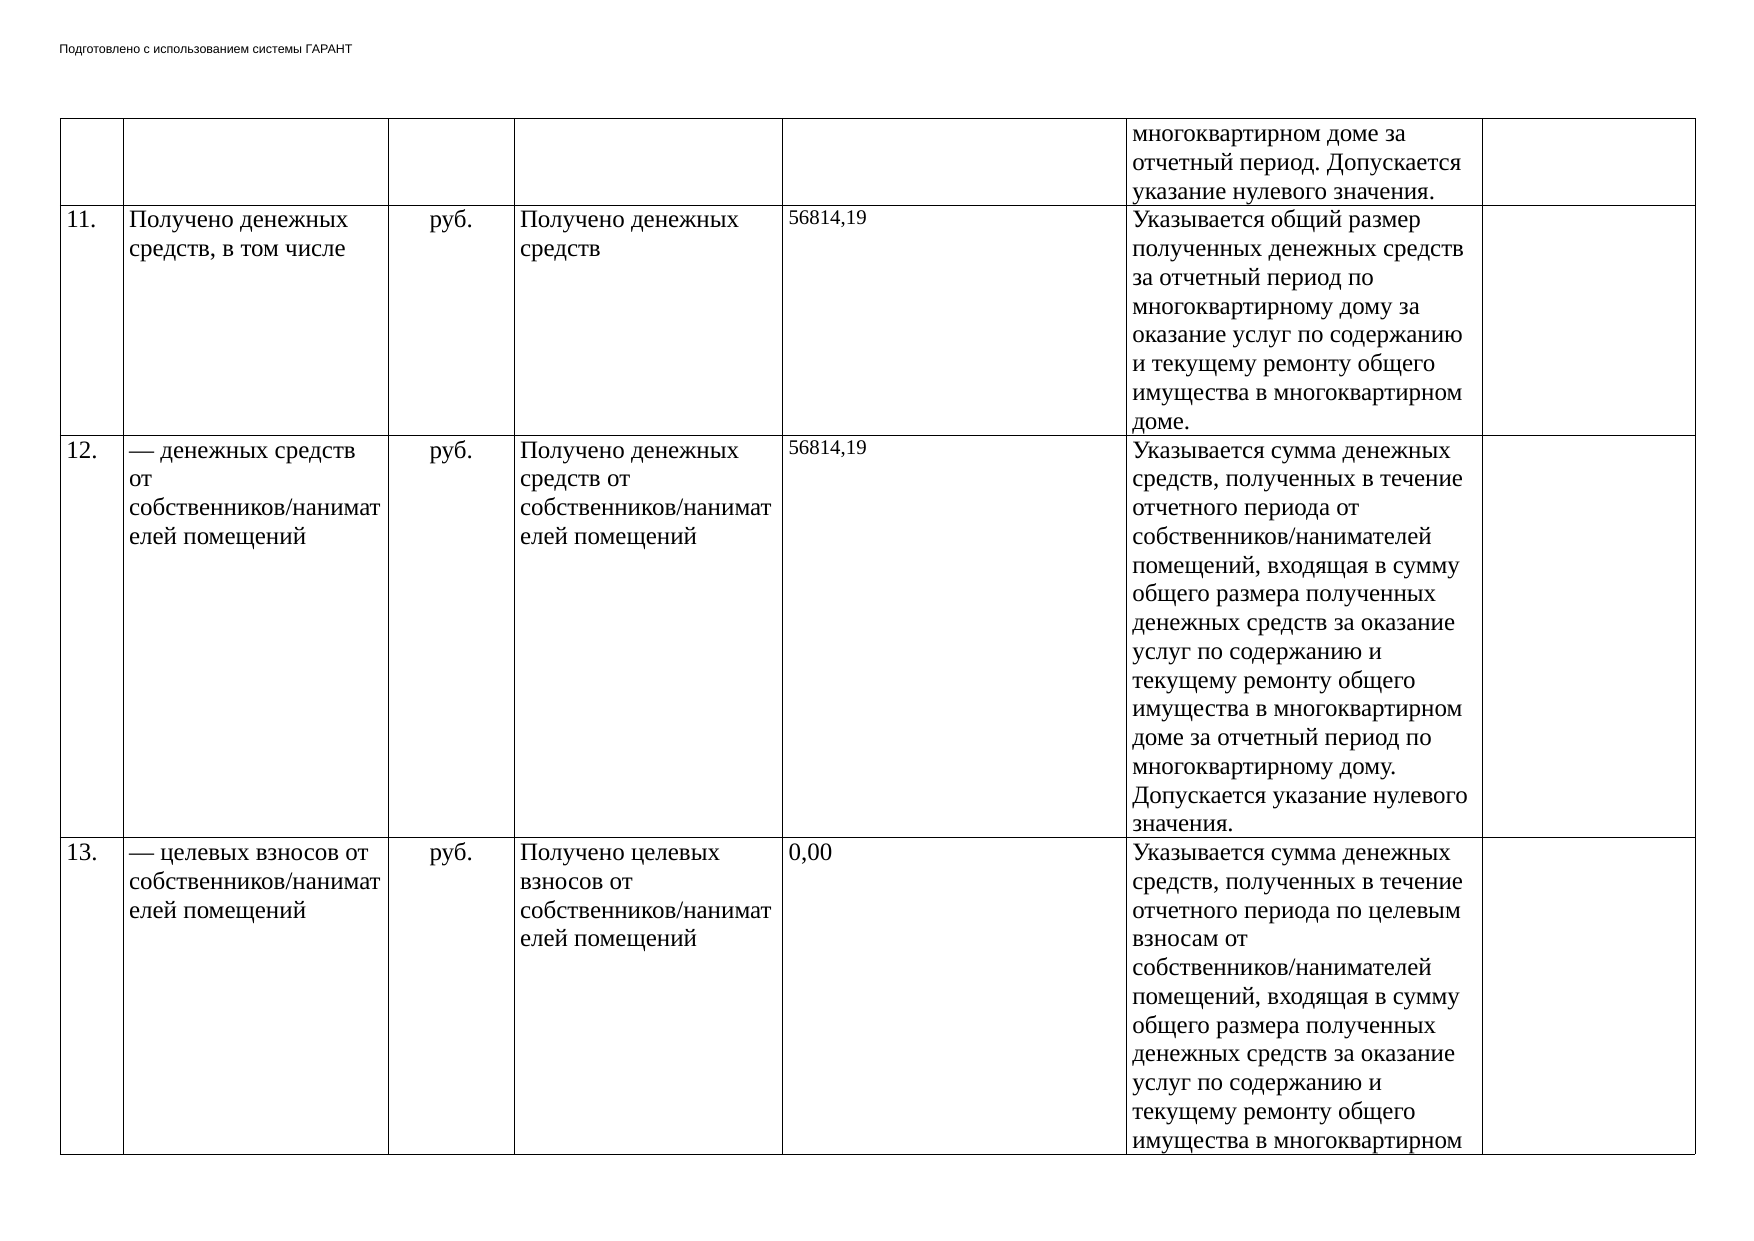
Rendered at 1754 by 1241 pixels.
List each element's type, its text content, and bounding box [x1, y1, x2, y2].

table_cell [783, 119, 1126, 204]
table_cell [124, 119, 388, 204]
table_cell [515, 119, 782, 204]
table_cell руб. [389, 206, 514, 434]
table_cell руб. [389, 436, 514, 837]
table_cell — целевых взносов от собственников/нанимателей помещений [124, 838, 388, 1153]
table_cell [1483, 206, 1695, 434]
table_cell [1483, 119, 1695, 204]
table_cell [389, 119, 514, 204]
table_cell 13. [61, 838, 123, 1153]
table_cell Получено денежных средств [515, 206, 782, 434]
table_cell Получено денежных средств от собственников/нанимателей помещений [515, 436, 782, 837]
table_cell Указывается сумма денежных средств, полученных в течение отчетного периода от собственников/нанимателей помещений, входящая в сумму общего размера полученных денежных средств за оказание услуг по содержанию и текущему ремонту общего имущества в многоквартирном доме за отчетный период по многоквартирному дому. Допускается указание нулевого значения. [1127, 436, 1482, 837]
table_cell многоквартирном доме за отчетный период. Допускается указание нулевого значения. [1127, 119, 1482, 204]
table_cell [1483, 436, 1695, 837]
table_cell [1483, 838, 1695, 1153]
table_cell 0,00 [783, 838, 1126, 1153]
table_cell 11. [61, 206, 123, 434]
table_cell Указывается общий размер полученных денежных средств за отчетный период по многоквартирному дому за оказание услуг по содержанию и текущему ремонту общего имущества в многоквартирном доме. [1127, 206, 1482, 434]
table_cell Получено целевых взносов от собственников/нанимателей помещений [515, 838, 782, 1153]
table_cell руб. [389, 838, 514, 1153]
table_cell Указывается сумма денежных средств, полученных в течение отчетного периода по целевым взносам от собственников/нанимателей помещений, входящая в сумму общего размера полученных денежных средств за оказание услуг по содержанию и текущему ремонту общего имущества в многоквартирном [1127, 838, 1482, 1153]
table_cell 56814,19 [783, 436, 1126, 837]
table_cell 12. [61, 436, 123, 837]
table_cell Получено денежных средств, в том числе [124, 206, 388, 434]
table_cell — денежных средств от собственников/нанимателей помещений [124, 436, 388, 837]
table_cell 56814,19 [783, 206, 1126, 434]
table_cell [61, 119, 123, 204]
